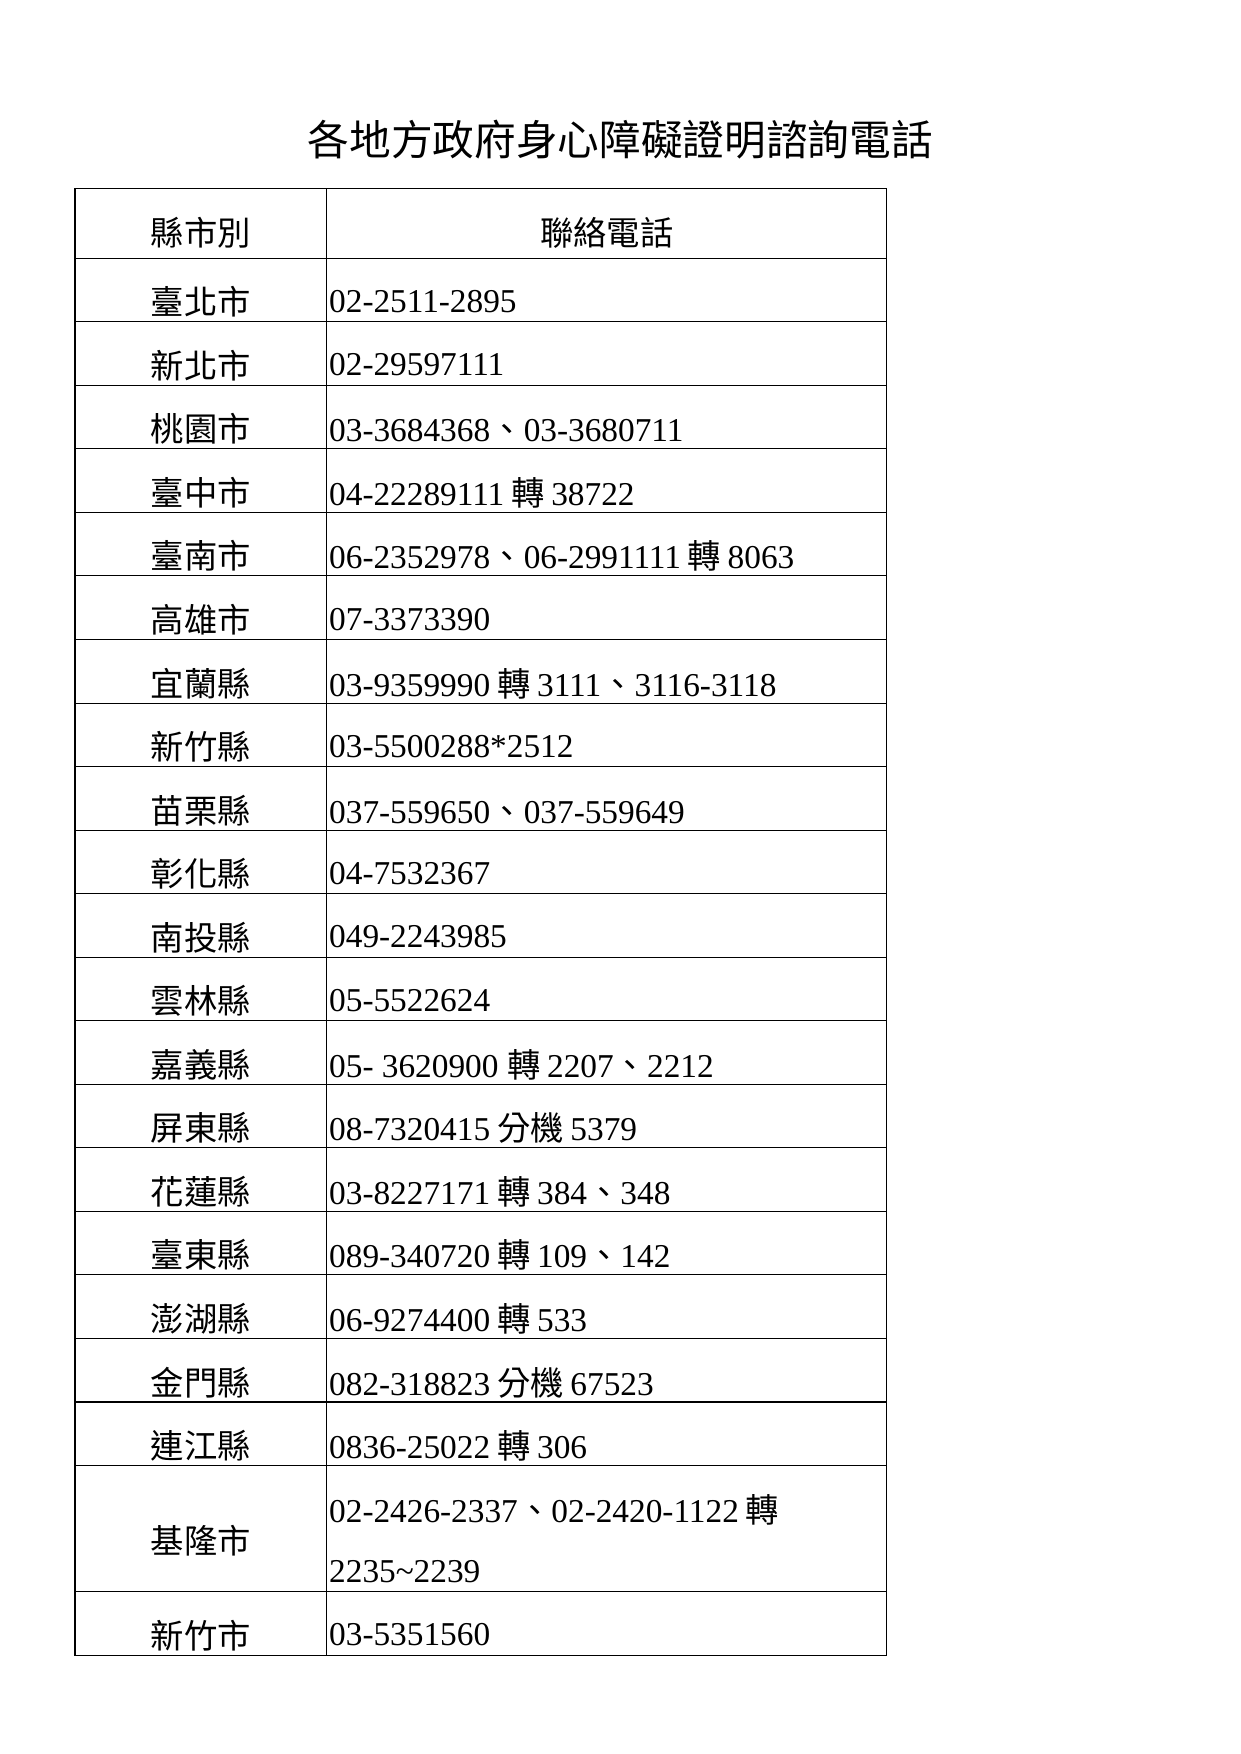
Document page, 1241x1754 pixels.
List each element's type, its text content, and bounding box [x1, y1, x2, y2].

table_cell 02-2511-2895 [327, 259, 886, 321]
table_cell 06-2352978、06-2991111轉8063 [327, 513, 886, 575]
table_cell 苗栗縣 [76, 767, 326, 829]
table_cell 0836-25022轉306 [327, 1403, 886, 1465]
table_cell 臺北市 [76, 259, 326, 321]
table_cell 桃園市 [76, 386, 326, 448]
table_cell 04-22289111轉38722 [327, 449, 886, 512]
table_cell 06-9274400轉533 [327, 1275, 886, 1338]
table_cell 臺中市 [76, 449, 326, 512]
table_cell 049-2243985 [327, 894, 886, 957]
table_cell 新北市 [76, 322, 326, 385]
table_cell 基隆市 [76, 1466, 326, 1591]
table_cell 03-5500288*2512 [327, 704, 886, 766]
table_cell 02-2426-2337、02-2420-1122轉2235~2239 [327, 1466, 886, 1591]
table_cell 05- 3620900 轉2207、2212 [327, 1021, 886, 1084]
table_cell 04-7532367 [327, 831, 886, 893]
table_cell 屏東縣 [76, 1085, 326, 1147]
table_cell 089-340720轉109、142 [327, 1212, 886, 1274]
table_cell 新竹縣 [76, 704, 326, 766]
table_cell 連江縣 [76, 1403, 326, 1465]
table_header 縣市別 [76, 189, 326, 258]
table_cell 花蓮縣 [76, 1148, 326, 1211]
table_cell 嘉義縣 [76, 1021, 326, 1084]
table_cell 臺東縣 [76, 1212, 326, 1274]
table_cell 02-29597111 [327, 322, 886, 385]
table_cell 高雄市 [76, 576, 326, 639]
table_cell 雲林縣 [76, 958, 326, 1020]
table_cell 037-559650、037-559649 [327, 767, 886, 829]
table_cell 03-8227171轉384、348 [327, 1148, 886, 1211]
table_cell 082-318823分機67523 [327, 1339, 886, 1401]
table_header 聯絡電話 [327, 189, 886, 258]
table_cell 08-7320415分機5379 [327, 1085, 886, 1147]
table_cell 新竹市 [76, 1592, 326, 1654]
table_cell 03-3684368、03-3680711 [327, 386, 886, 448]
table_cell 05-5522624 [327, 958, 886, 1020]
table_cell 03-5351560 [327, 1592, 886, 1654]
table_cell 澎湖縣 [76, 1275, 326, 1338]
table_cell 07-3373390 [327, 576, 886, 639]
table_cell 03-9359990轉3111、3116-3118 [327, 640, 886, 702]
table_cell 南投縣 [76, 894, 326, 957]
table_cell 金門縣 [76, 1339, 326, 1401]
table_cell 臺南市 [76, 513, 326, 575]
table_cell 彰化縣 [76, 831, 326, 893]
text 各地方政府身心障礙證明諮詢電話 [75, 96, 1165, 158]
table_cell 宜蘭縣 [76, 640, 326, 702]
